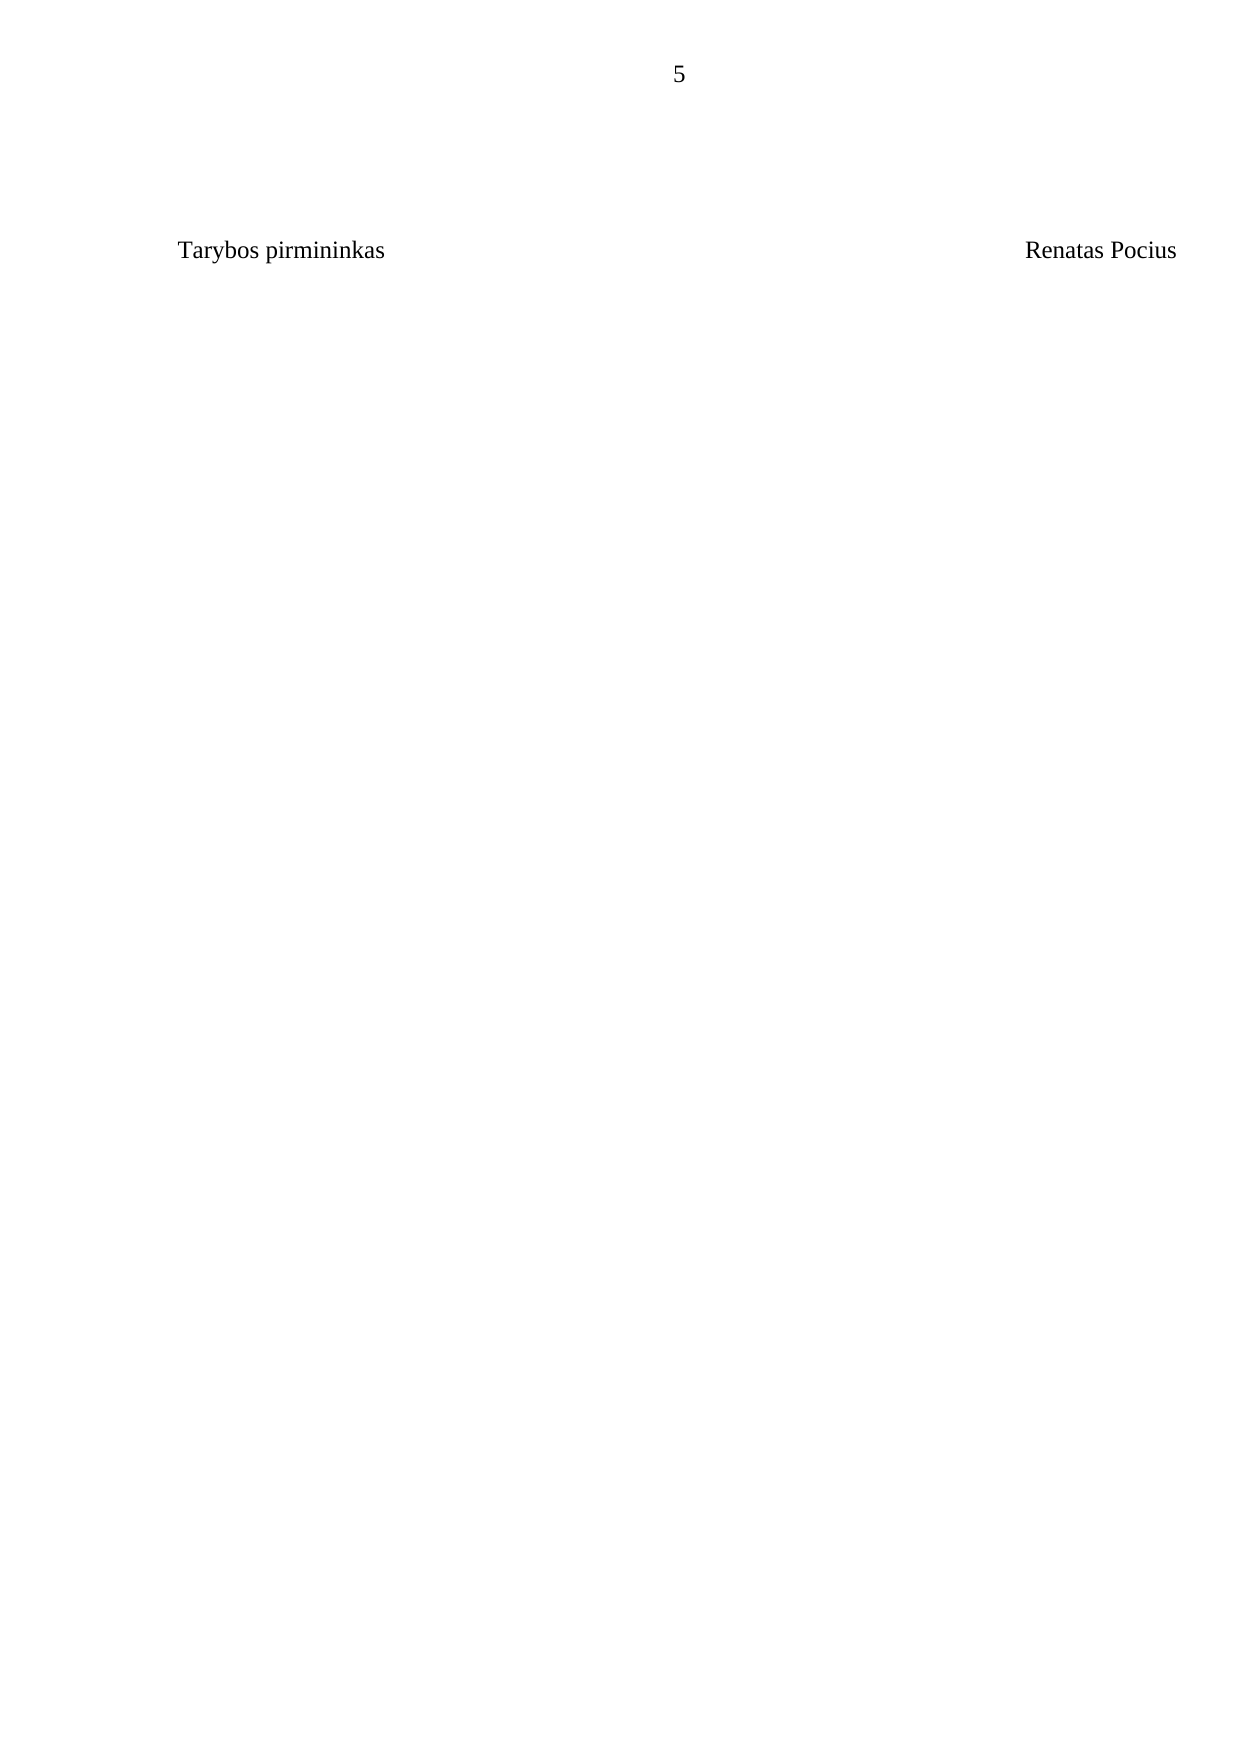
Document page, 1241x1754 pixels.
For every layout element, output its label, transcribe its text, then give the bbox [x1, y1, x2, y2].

text Tarybos pirmininkas Renatas Pocius [177, 235, 1181, 263]
